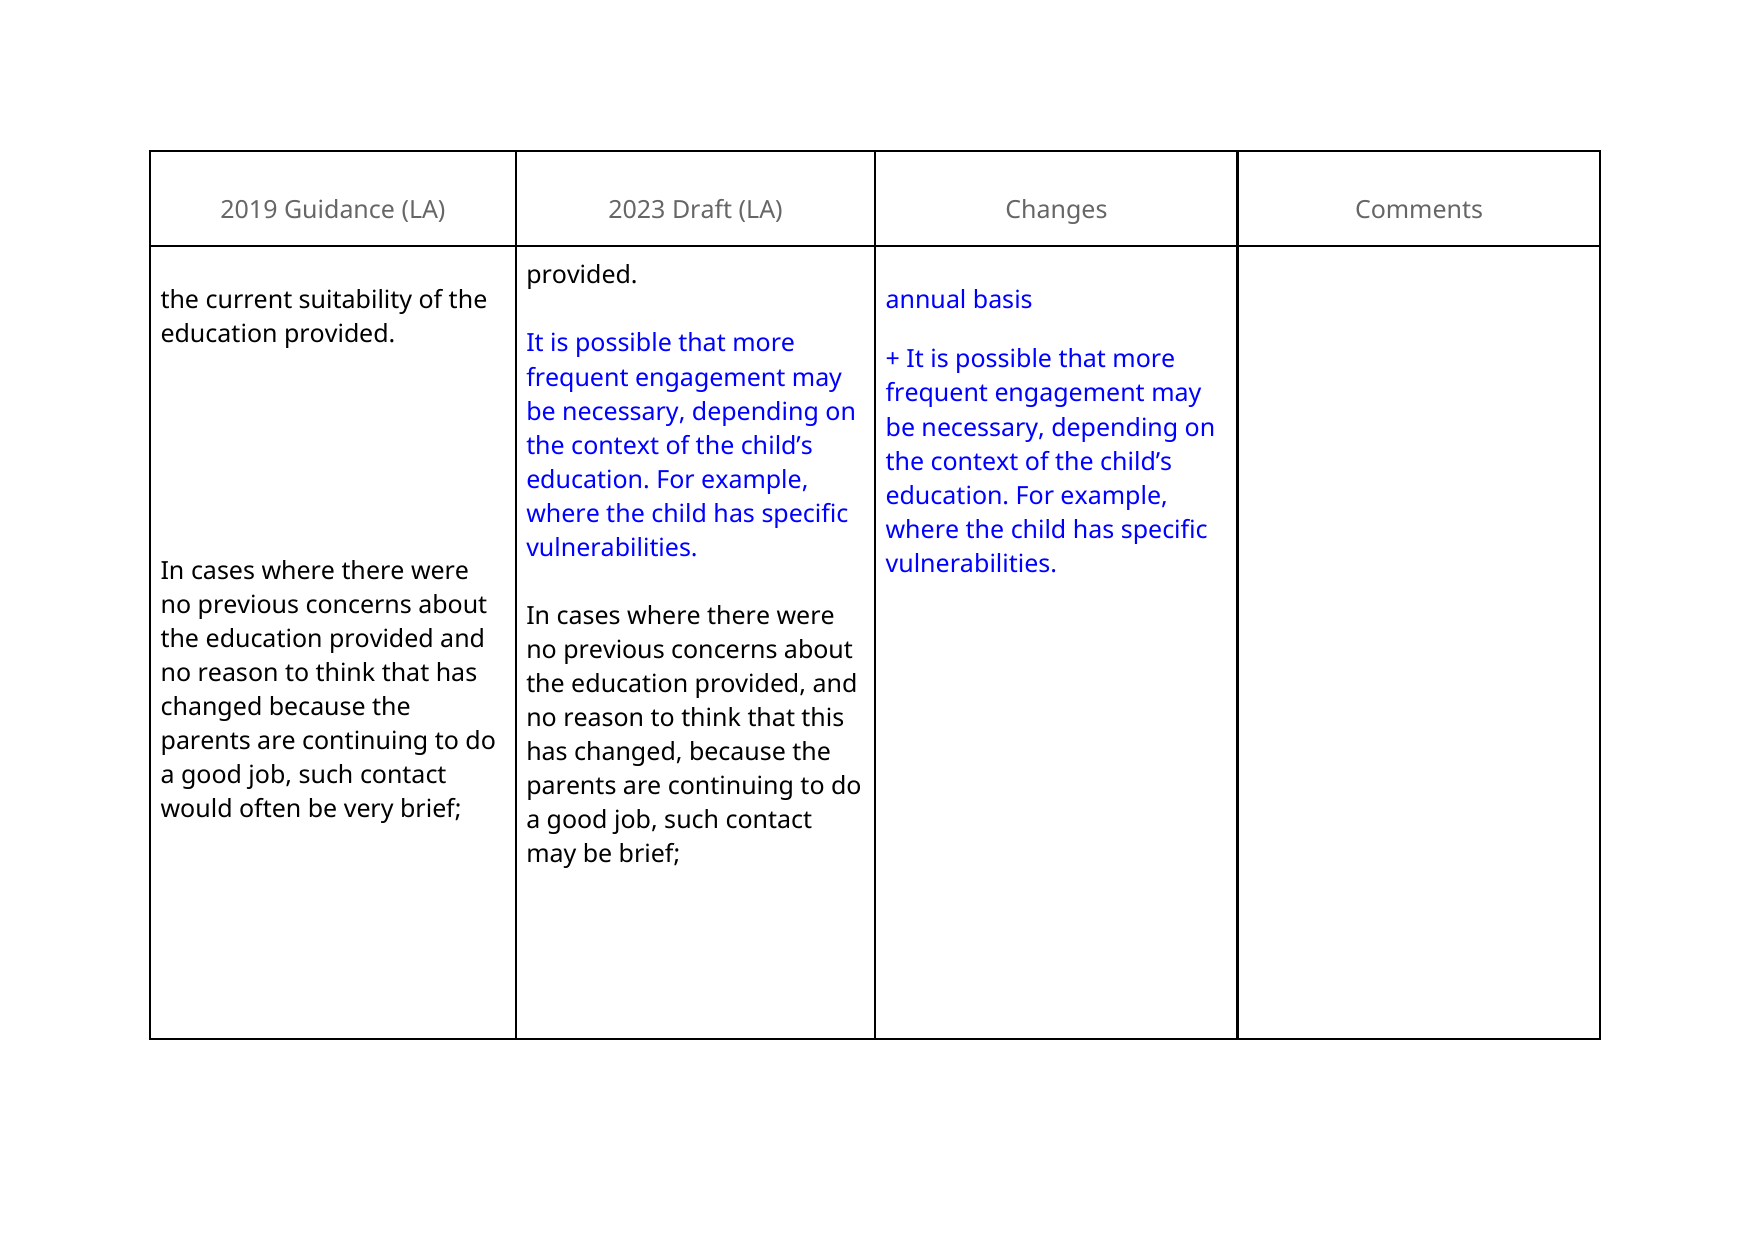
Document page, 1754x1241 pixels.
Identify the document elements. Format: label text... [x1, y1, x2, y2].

table_header Changes [876, 152, 1236, 244]
table_cell the current suitability of the education provided. In cases where there were no previous concerns about the education provided and no reason to think that has changed because the parents are continuing to do a good job, such contact would often be very brief; [151, 247, 515, 1037]
table_header Comments [1239, 152, 1599, 244]
table_cell [1239, 247, 1599, 1037]
table_header 2019 Guidance (LA) [151, 152, 515, 244]
table_cell annual basis + It is possible that more frequent engagement may be necessary, depending on the context of the child’s education. For example, where the child has specific vulnerabilities. [876, 247, 1236, 1037]
table_cell provided. It is possible that more frequent engagement may be necessary, depending on the context of the child’s education. For example, where the child has specific vulnerabilities. In cases where there were no previous concerns about the education provided, and no reason to think that this has changed, because the parents are continuing to do a good job, such contact may be brief; [517, 247, 874, 1037]
table_header 2023 Draft (LA) [517, 152, 874, 244]
